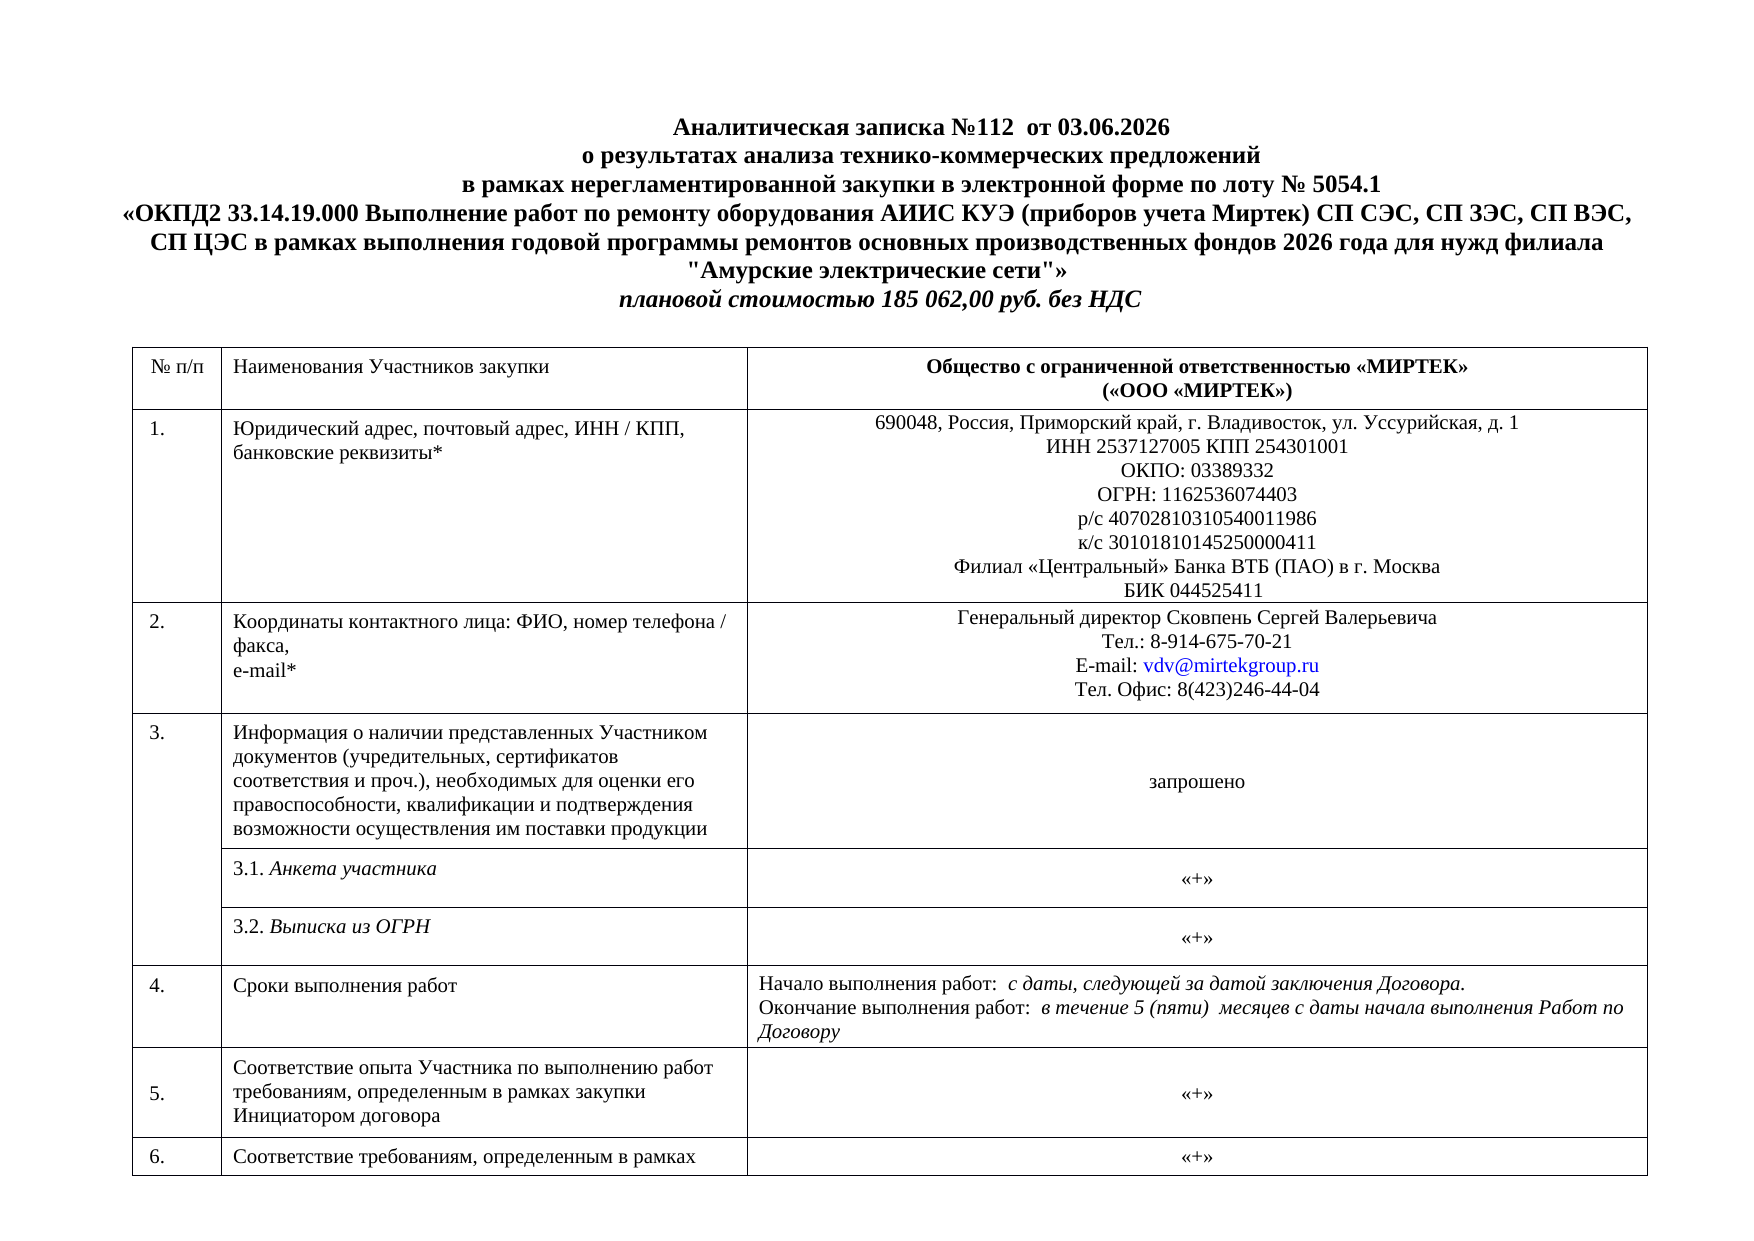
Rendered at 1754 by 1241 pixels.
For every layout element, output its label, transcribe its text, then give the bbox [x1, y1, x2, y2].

table_cell [133, 714, 221, 965]
table_header № п/п [133, 348, 221, 408]
table_cell Начало выполнения работ: с даты, следующей за датой заключения Договора. Окончание выполнения работ: в течение 5 (пяти) месяцев с даты начала выполнения Работ по Договору [748, 966, 1647, 1047]
table_cell «+» [748, 849, 1647, 907]
table_header Общество с ограниченной ответственностью «МИРТЕК» («ООО «МИРТЕК») [748, 348, 1647, 408]
table_cell Координаты контактного лица: ФИО, номер телефона / факса, e-mail* [222, 603, 747, 712]
table_header Наименования Участников закупки [222, 348, 747, 408]
table_cell [133, 1048, 221, 1137]
table_cell [133, 603, 221, 712]
text о результатах анализа технико-коммерческих предложений [118, 141, 1636, 169]
table_cell 3.2. Выписка из ОГРН [222, 908, 747, 965]
table_cell «+» [748, 1048, 1647, 1137]
table_cell Соответствие опыта Участника по выполнению работ требованиям, определенным в рамках закупки Инициатором договора [222, 1048, 747, 1137]
table_cell 690048, Россия, Приморский край, г. Владивосток, ул. Уссурийская, д. 1 ИНН 2537127005 КПП 254301001 ОКПО: 03389332 ОГРН: 1162536074403 р/с 40702810310540011986 к/с 30101810145250000411 Филиал «Центральный» Банка ВТБ (ПАО) в г. Москва БИК 044525411 [748, 410, 1647, 602]
table_cell [133, 410, 221, 602]
table_cell Юридический адрес, почтовый адрес, ИНН / КПП, банковские реквизиты* [222, 410, 747, 602]
text в рамках нерегламентированной закупки в электронной форме по лоту № 5054.1 [118, 169, 1636, 198]
table_cell Информация о наличии представленных Участником документов (учредительных, сертификатов соответствия и проч.), необходимых для оценки его правоспособности, квалификации и подтверждения возможности осуществления им поставки продукции [222, 714, 747, 848]
text Аналитическая записка №112 от 03.06.2026 [118, 112, 1636, 141]
table_cell [133, 1138, 221, 1175]
table_cell запрошено [748, 714, 1647, 848]
text плановой стоимостью 185 062,00 руб. без НДС [118, 284, 1636, 313]
text «ОКПД2 33.14.19.000 Выполнение работ по ремонту оборудования АИИС КУЭ (приборов учета Миртек) СП СЭС, СП ЗЭС, СП ВЭС, СП ЦЭС в рамках выполнения годовой программы ремонтов основных производственных фондов 2026 года для нужд филиала "Амурские электрические сети"» [118, 198, 1636, 284]
table_cell Соответствие требованиям, определенным в рамках [222, 1138, 747, 1175]
table_cell «+» [748, 908, 1647, 965]
table_cell 3.1. Анкета участника [222, 849, 747, 907]
table_cell Сроки выполнения работ [222, 966, 747, 1047]
table_cell «+» [748, 1138, 1647, 1175]
table_cell [133, 966, 221, 1047]
table_cell Генеральный директор Сковпень Сергей Валерьевича Тел.: 8-914-675-70-21 E-mail: vdv@mirtekgroup.ru Тел. Офис: 8(423)246-44-04 [748, 603, 1647, 712]
